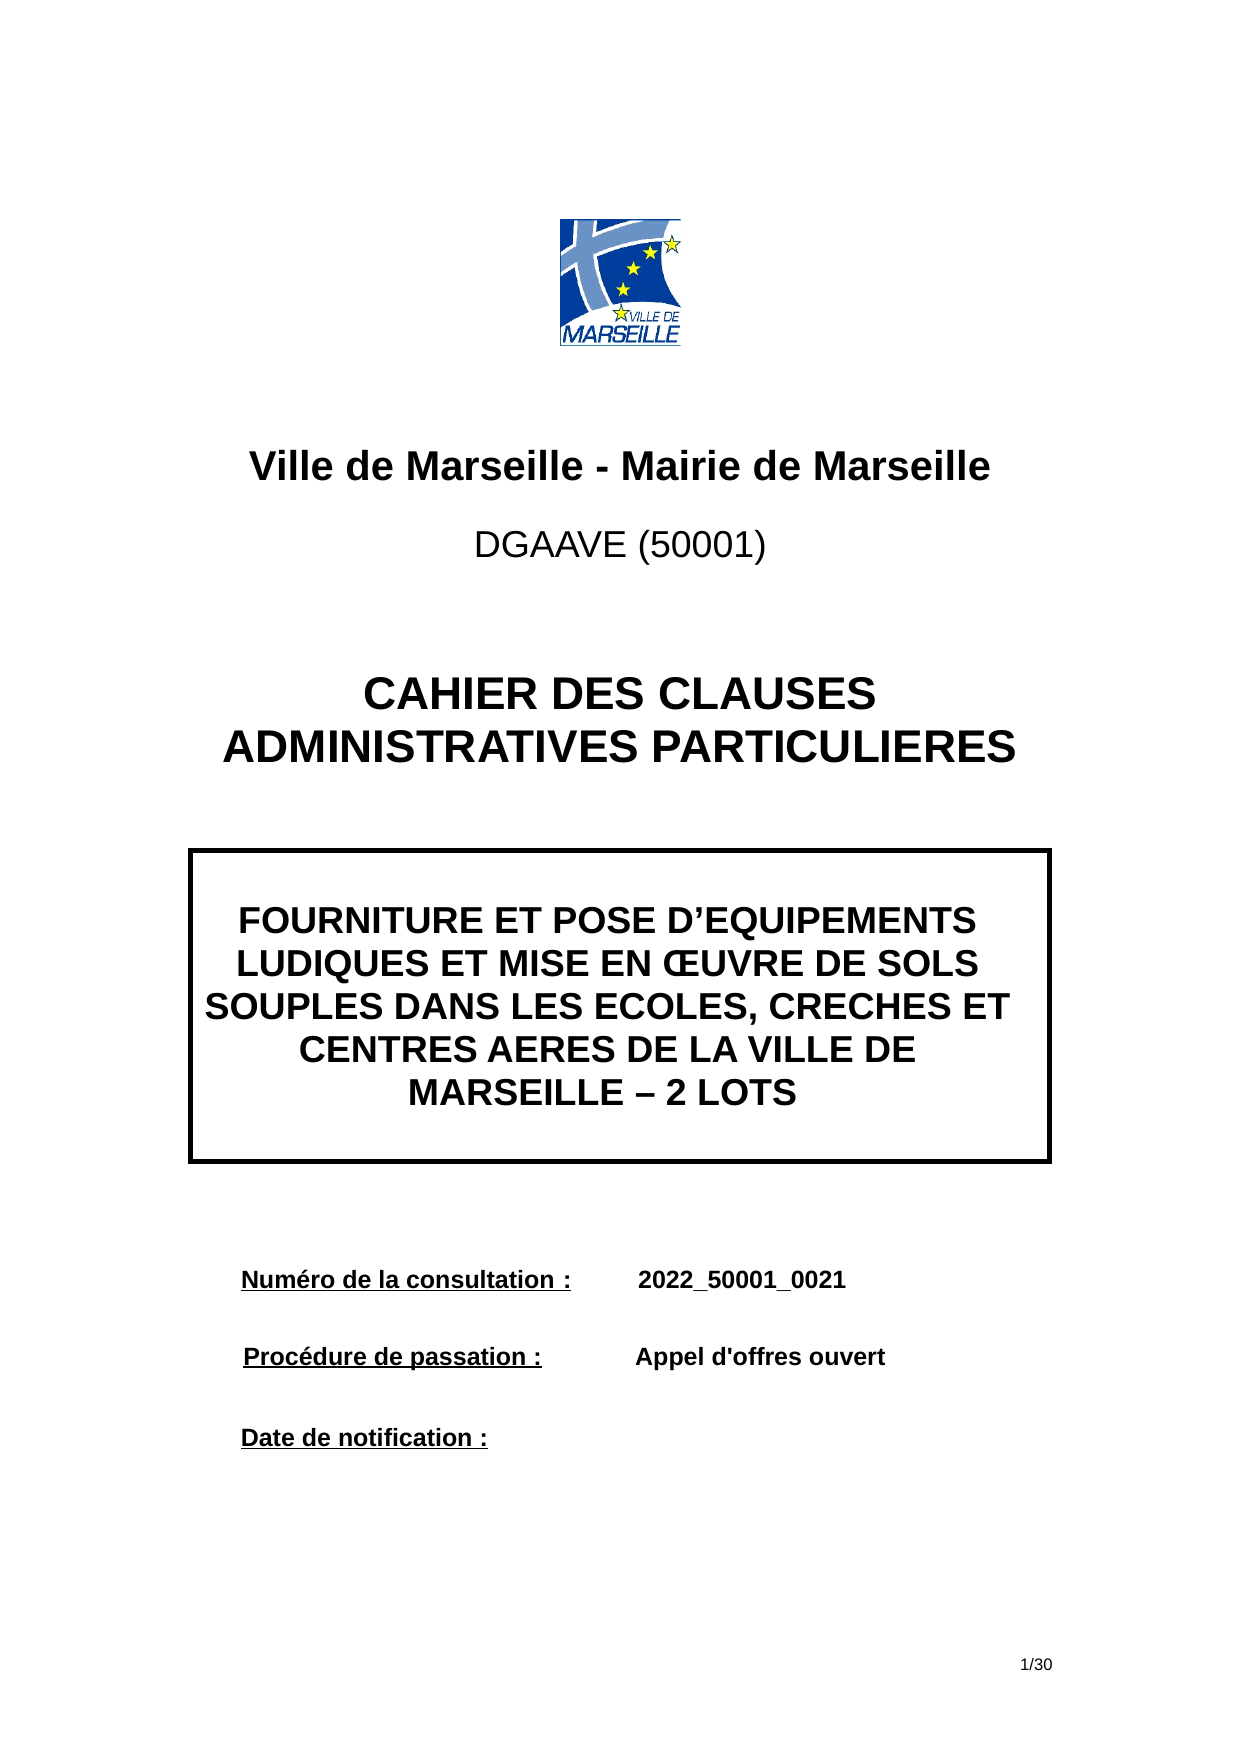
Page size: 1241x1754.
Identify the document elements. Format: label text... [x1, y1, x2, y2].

text FOURNITURE ET POSE D’EQUIPEMENTS LUDIQUES ET MISE EN ŒUVRE DE SOLS SOUPLES DANS LES ECOLES, CRECHES ET CENTRES AERES DE LA VILLE DE MARSEILLE – 2 LOTS [193, 891, 1047, 1114]
text Date de notification : [241, 1423, 1052, 1452]
text DGAAVE (50001) [188, 523, 1052, 566]
text Ville de Marseille - Mairie de Marseille [188, 441, 1052, 489]
text Procédure de passation : Appel d'offres ouvert [243, 1342, 1052, 1370]
text Numéro de la consultation : 2022_50001_0021 [241, 1265, 1052, 1294]
text CAHIER DES CLAUSES ADMINISTRATIVES PARTICULIERES [188, 667, 1052, 772]
